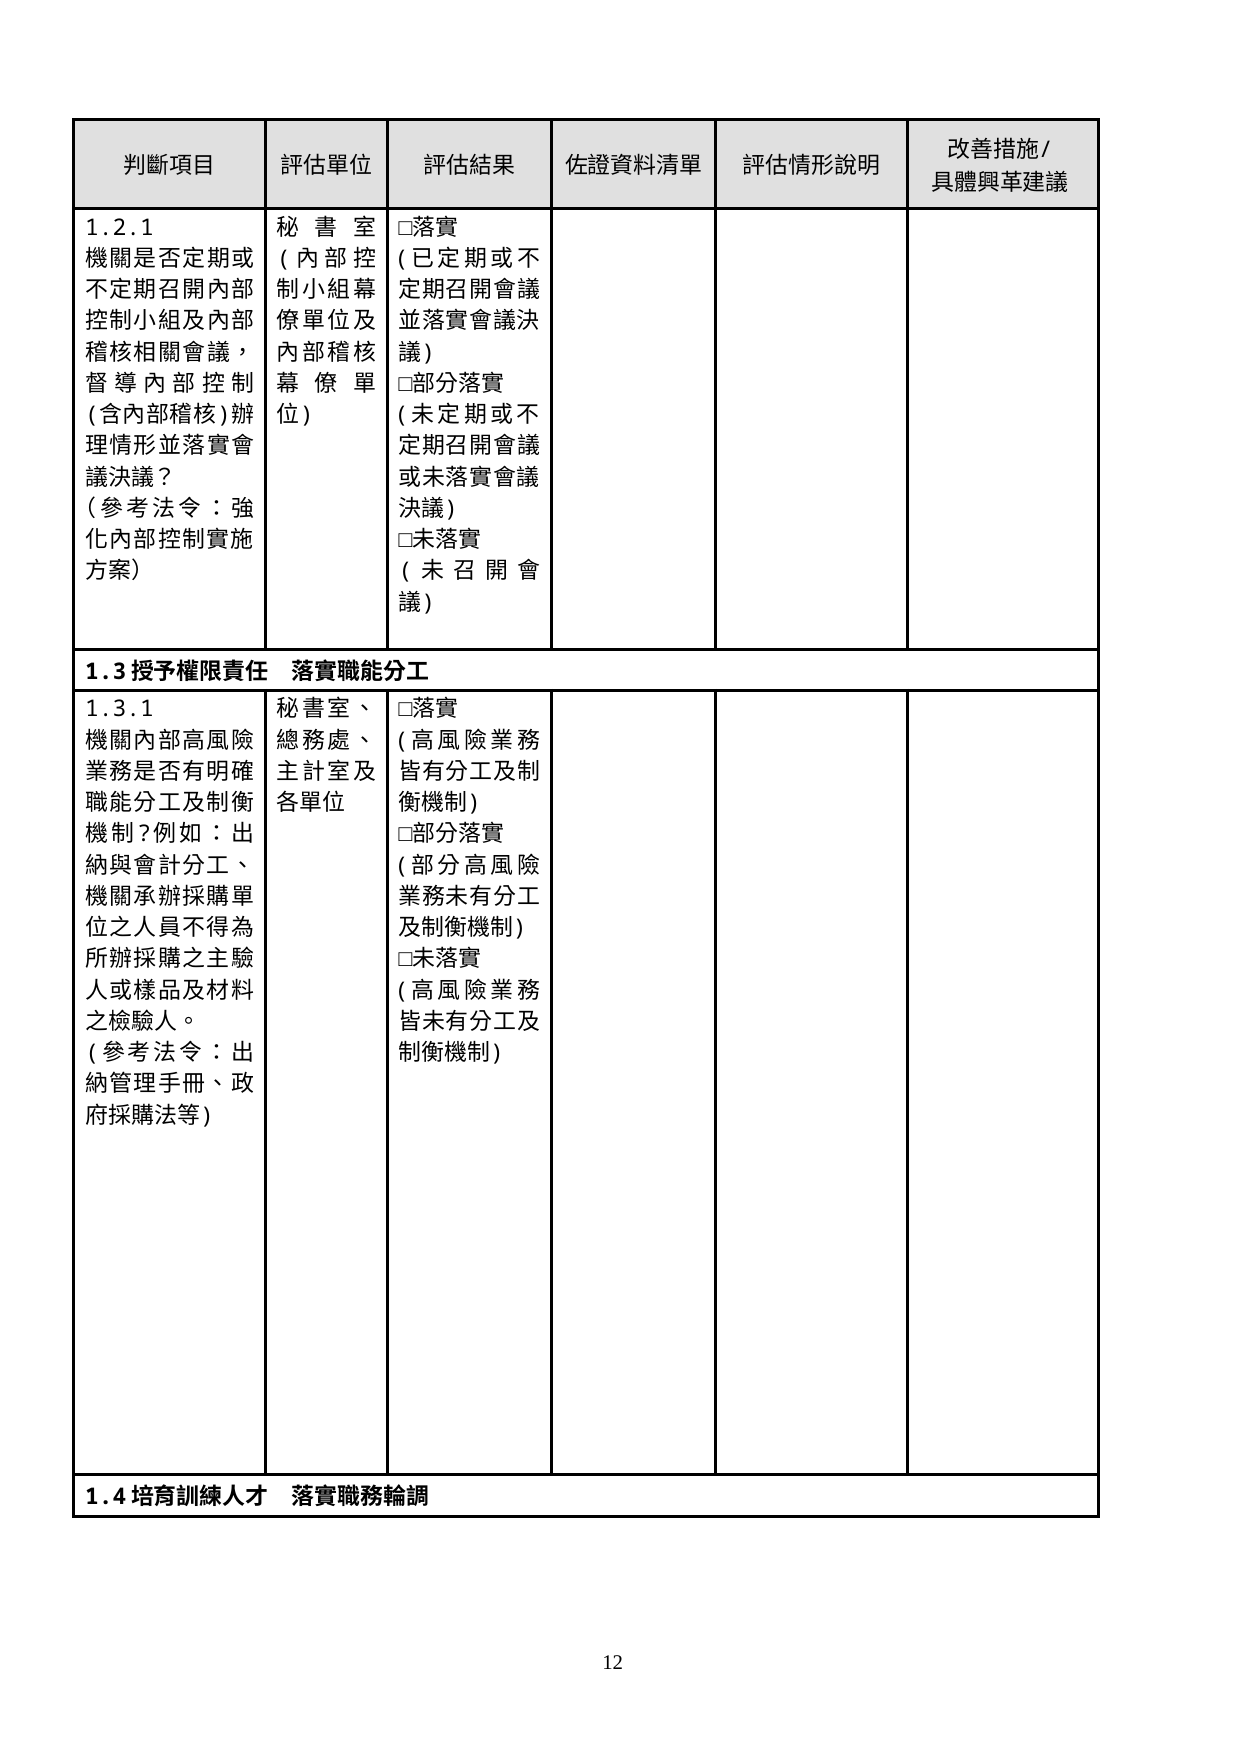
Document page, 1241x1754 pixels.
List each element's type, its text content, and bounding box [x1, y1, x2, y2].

table_cell [909, 692, 1097, 1473]
table_cell 秘書室(內部控制小組幕僚單位及內部稽核幕僚單位) [267, 210, 386, 647]
table_cell [553, 692, 714, 1473]
table_cell 1.4培育訓練人才 落實職務輪調 [75, 1476, 1097, 1514]
table_cell [717, 210, 906, 647]
table_header 評估單位 [267, 121, 386, 207]
table_header 佐證資料清單 [553, 121, 714, 207]
table_header 判斷項目 [75, 121, 264, 207]
table_cell 1.2.1 機關是否定期或不定期召開內部控制小組及內部稽核相關會議，督導內部控制(含內部稽核)辦理情形並落實會議決議？ （參考法令：強化內部控制實施方案） [75, 210, 264, 647]
table_cell [553, 210, 714, 647]
table_cell 1.3授予權限責任 落實職能分工 [75, 651, 1097, 689]
table_cell □落實 (已定期或不定期召開會議並落實會議決議) □部分落實 (未定期或不定期召開會議或未落實會議決議) □未落實 (未召開會議) [389, 210, 550, 647]
table_header 評估情形說明 [717, 121, 906, 207]
table_cell □落實 (高風險業務皆有分工及制衡機制) □部分落實 (部分高風險業務未有分工及制衡機制) □未落實 (高風險業務皆未有分工及制衡機制) [389, 692, 550, 1473]
table_cell 1.3.1 機關內部高風險業務是否有明確職能分工及制衡機制?例如：出納與會計分工、機關承辦採購單位之人員不得為所辦採購之主驗人或樣品及材料之檢驗人。 (參考法令：出納管理手冊、政府採購法等) [75, 692, 264, 1473]
table_cell 秘書室、總務處、主計室及各單位 [267, 692, 386, 1473]
table_cell [717, 692, 906, 1473]
table_cell [909, 210, 1097, 647]
table_header 改善措施/ 具體興革建議 [909, 121, 1097, 207]
table_header 評估結果 [389, 121, 550, 207]
